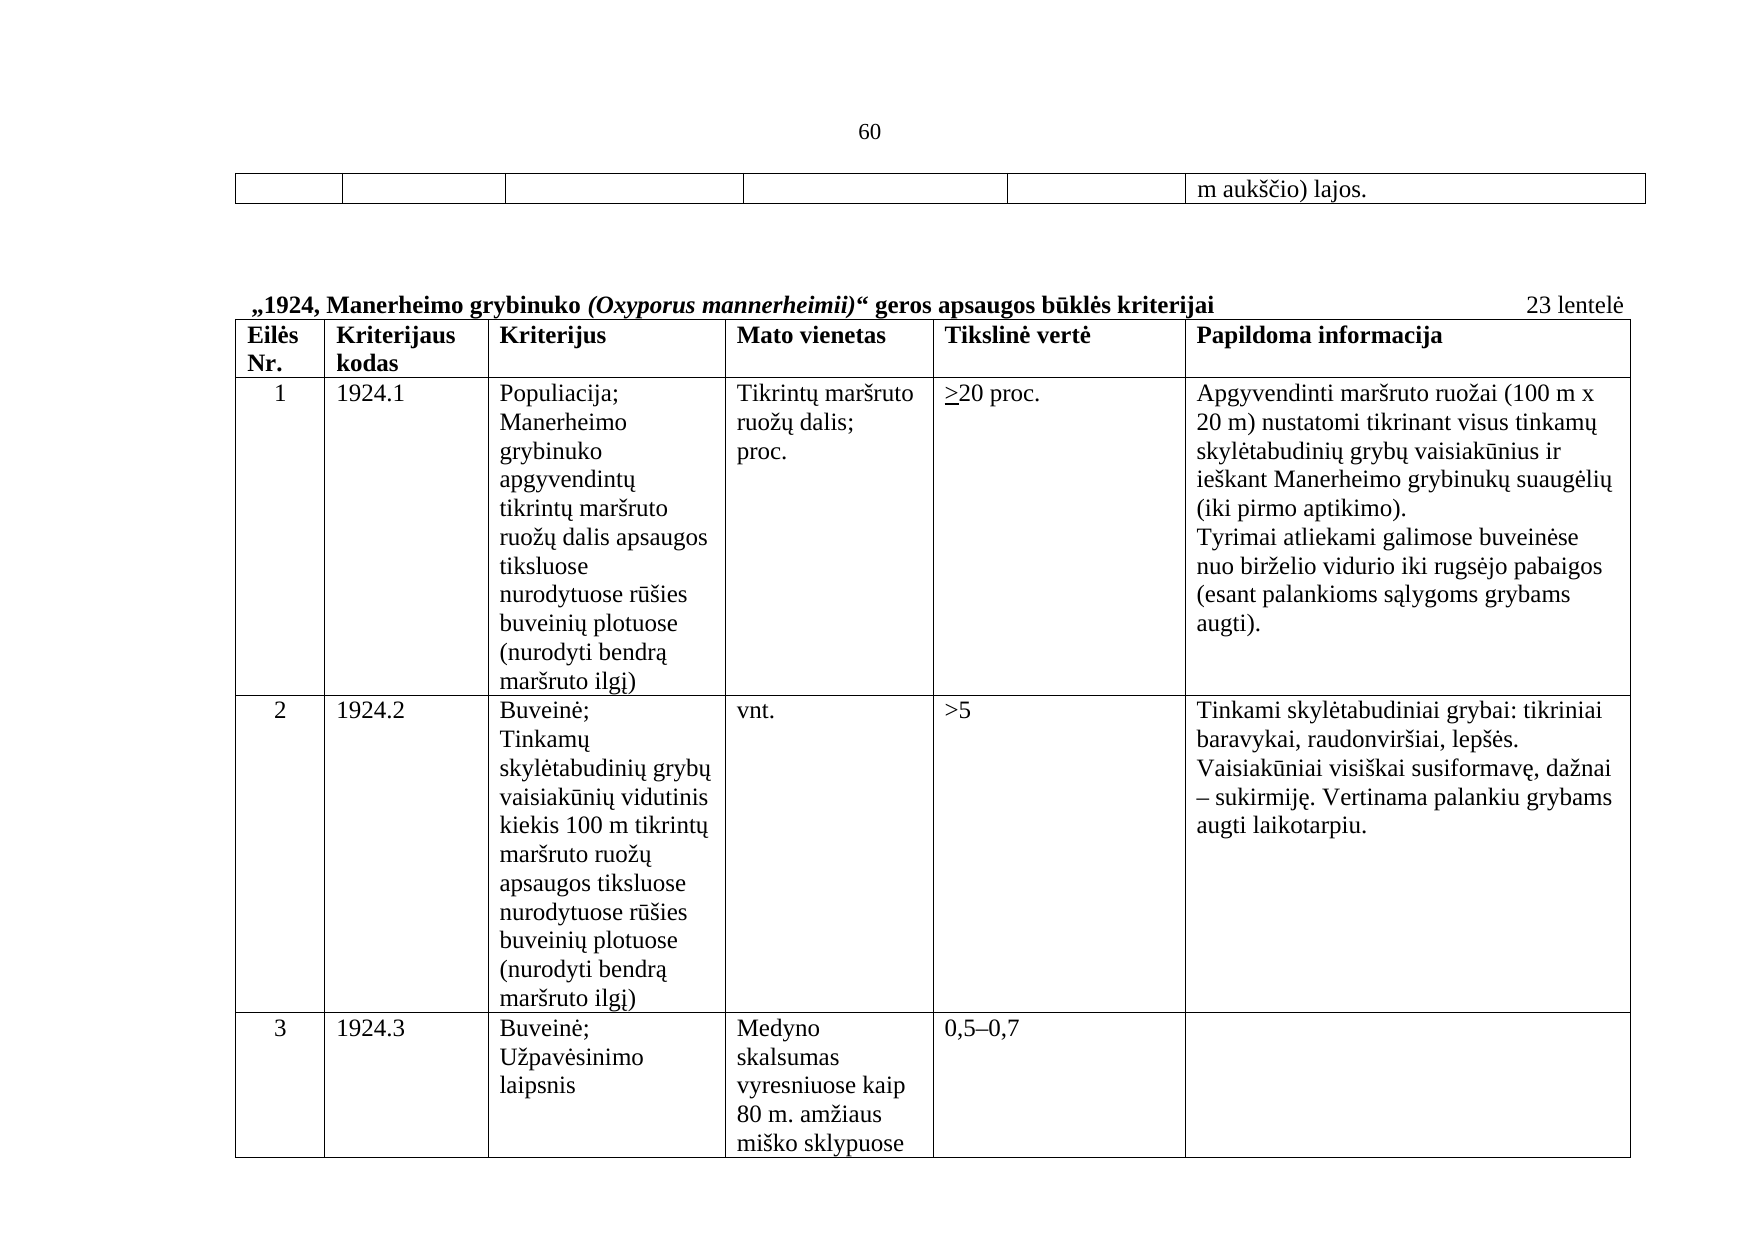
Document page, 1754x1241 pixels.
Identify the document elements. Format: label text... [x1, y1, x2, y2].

table_cell 1924.2 [325, 696, 488, 1012]
table_cell 1924.1 [325, 378, 488, 694]
table_cell >20 proc. [934, 378, 1185, 694]
table_cell Tikrintų maršruto ruožų dalis; proc. [726, 378, 933, 694]
table_cell Tinkami skylėtabudiniai grybai: tikriniai baravykai, raudonviršiai, lepšės. Vaisiakūniai visiškai susiformavę, dažnai – sukirmiję. Vertinama palankiu grybams augti laikotarpiu. [1186, 696, 1630, 1012]
table_cell 1924.3 [325, 1013, 488, 1157]
table_cell [744, 174, 1007, 203]
table_header Kriterijus [489, 320, 725, 377]
text „1924, Manerheimo grybinuko (Oxyporus mannerheimii)“ geros apsaugos būklės kriterijai 23 lentelė [251, 290, 1636, 319]
table_cell [343, 174, 505, 203]
table_cell >5 [934, 696, 1185, 1012]
table_cell [1008, 174, 1185, 203]
table_cell [236, 174, 342, 203]
table_cell 3 [236, 1013, 324, 1157]
table_cell 1 [236, 378, 324, 694]
table_cell [506, 174, 743, 203]
table_cell Apgyvendinti maršruto ruožai (100 m x 20 m) nustatomi tikrinant visus tinkamų skylėtabudinių grybų vaisiakūnius ir ieškant Manerheimo grybinukų suaugėlių (iki pirmo aptikimo). Tyrimai atliekami galimose buveinėse nuo birželio vidurio iki rugsėjo pabaigos (esant palankioms sąlygoms grybams augti). [1186, 378, 1630, 694]
table_header Tikslinė vertė [934, 320, 1185, 377]
table_cell [1186, 1013, 1630, 1157]
table_cell Buveinė; Užpavėsinimo laipsnis [489, 1013, 725, 1157]
table_header Kriterijaus kodas [325, 320, 488, 377]
table_cell Medyno skalsumas vyresniuose kaip 80 m. amžiaus miško sklypuose [726, 1013, 933, 1157]
table_cell 2 [236, 696, 324, 1012]
table_cell Populiacija; Manerheimo grybinuko apgyvendintų tikrintų maršruto ruožų dalis apsaugos tiksluose nurodytuose rūšies buveinių plotuose (nurodyti bendrą maršruto ilgį) [489, 378, 725, 694]
table_cell m aukščio) lajos. [1186, 174, 1645, 203]
table_header Mato vienetas [726, 320, 933, 377]
table_header Papildoma informacija [1186, 320, 1630, 377]
table_cell vnt. [726, 696, 933, 1012]
table_cell Buveinė; Tinkamų skylėtabudinių grybų vaisiakūnių vidutinis kiekis 100 m tikrintų maršruto ruožų apsaugos tiksluose nurodytuose rūšies buveinių plotuose (nurodyti bendrą maršruto ilgį) [489, 696, 725, 1012]
table_header Eilės Nr. [236, 320, 324, 377]
table_cell 0,5–0,7 [934, 1013, 1185, 1157]
